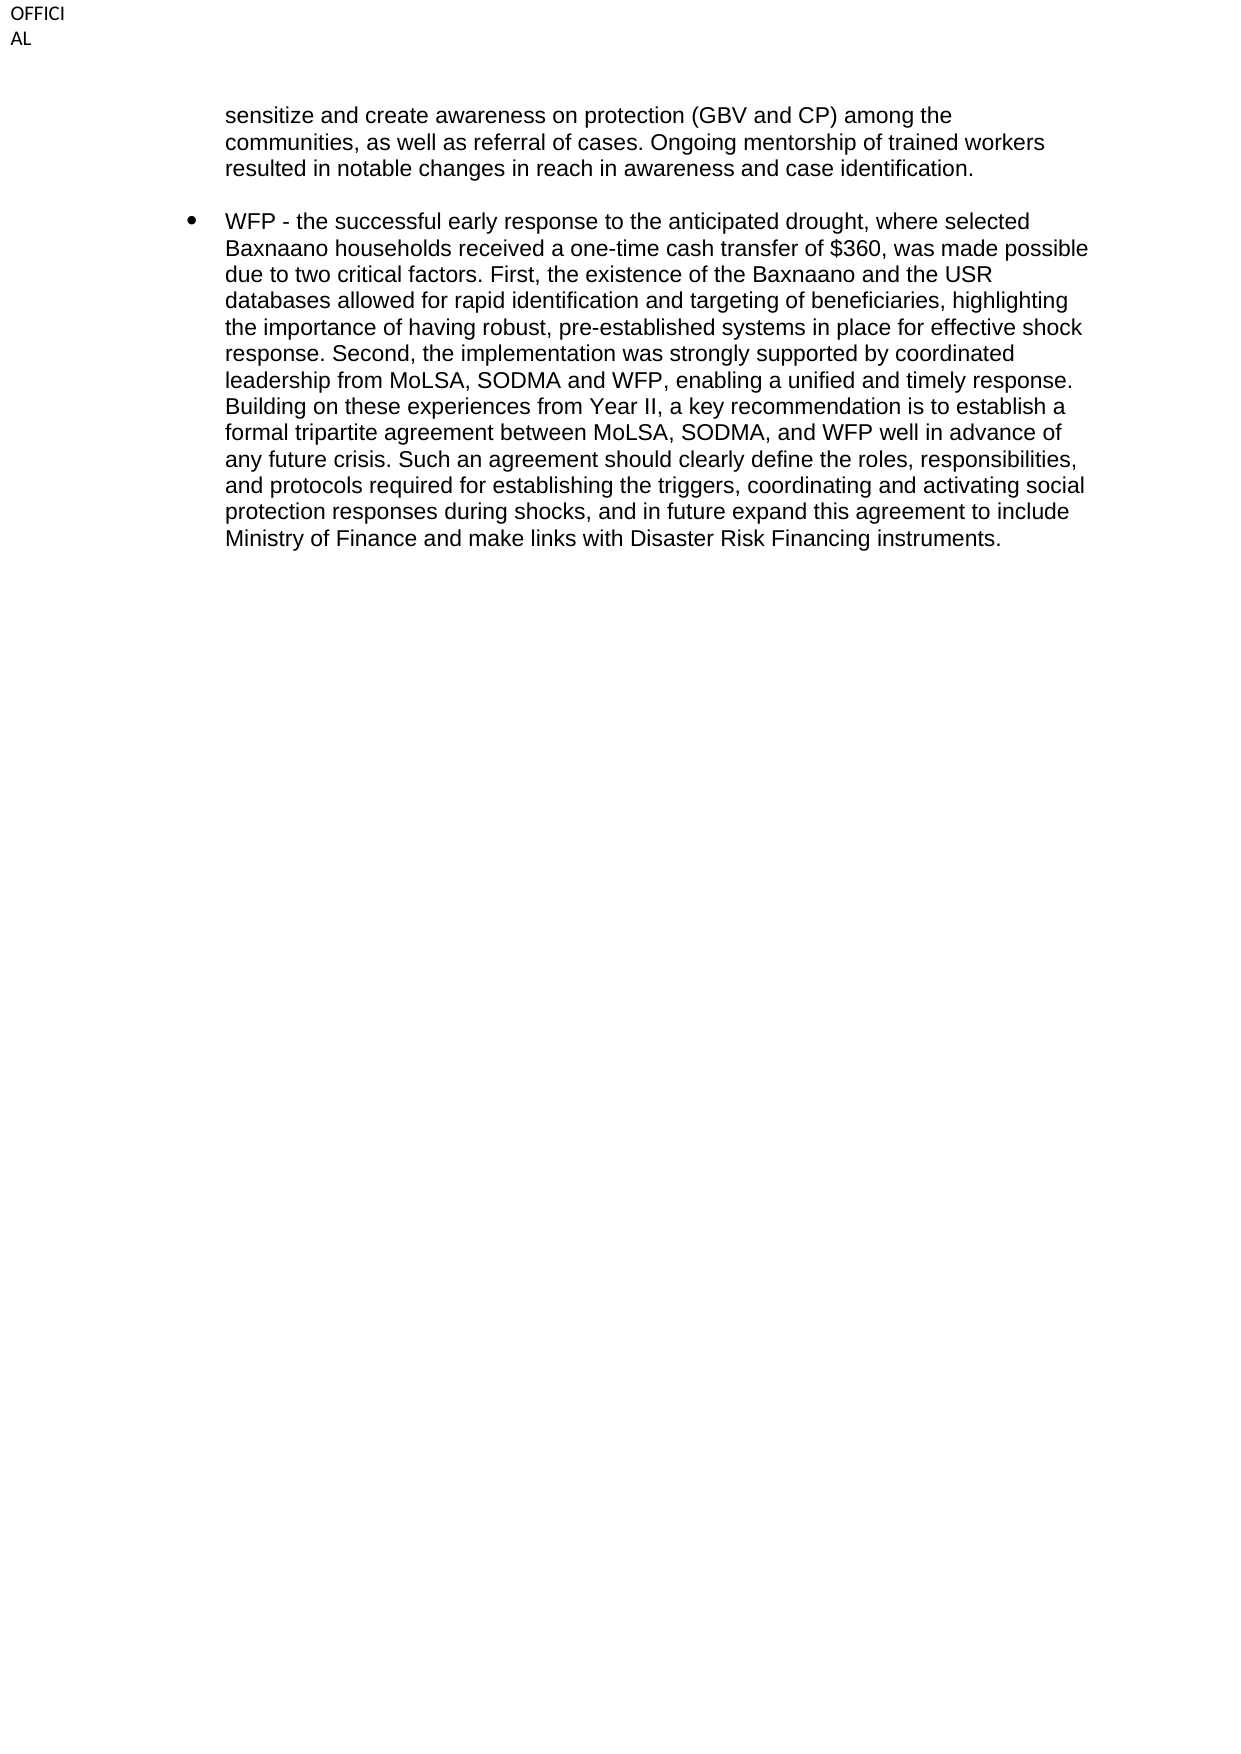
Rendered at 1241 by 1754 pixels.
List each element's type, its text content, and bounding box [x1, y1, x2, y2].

list sensitize and create awareness on protection (GBV and CP) among the communities, as well as referral of cases. Ongoing mentorship of trained workers resulted in notable changes in reach in awareness and case identification. [187, 102, 1090, 182]
list WFP - the successful early response to the anticipated drought, where selected Baxnaano households received a one-time cash transfer of $360, was made possible due to two critical factors. First, the existence of the Baxnaano and the USR databases allowed for rapid identification and targeting of beneficiaries, highlighting the importance of having robust, pre-established systems in place for effective shock response. Second, the implementation was strongly supported by coordinated leadership from MoLSA, SODMA and WFP, enabling a unified and timely response. Building on these experiences from Year II, a key recommendation is to establish a formal tripartite agreement between MoLSA, SODMA, and WFP well in advance of any future crisis. Such an agreement should clearly define the roles, responsibilities, and protocols required for establishing the triggers, coordinating and activating social protection responses during shocks, and in future expand this agreement to include Ministry of Finance and make links with Disaster Risk Financing instruments. [187, 208, 1090, 551]
